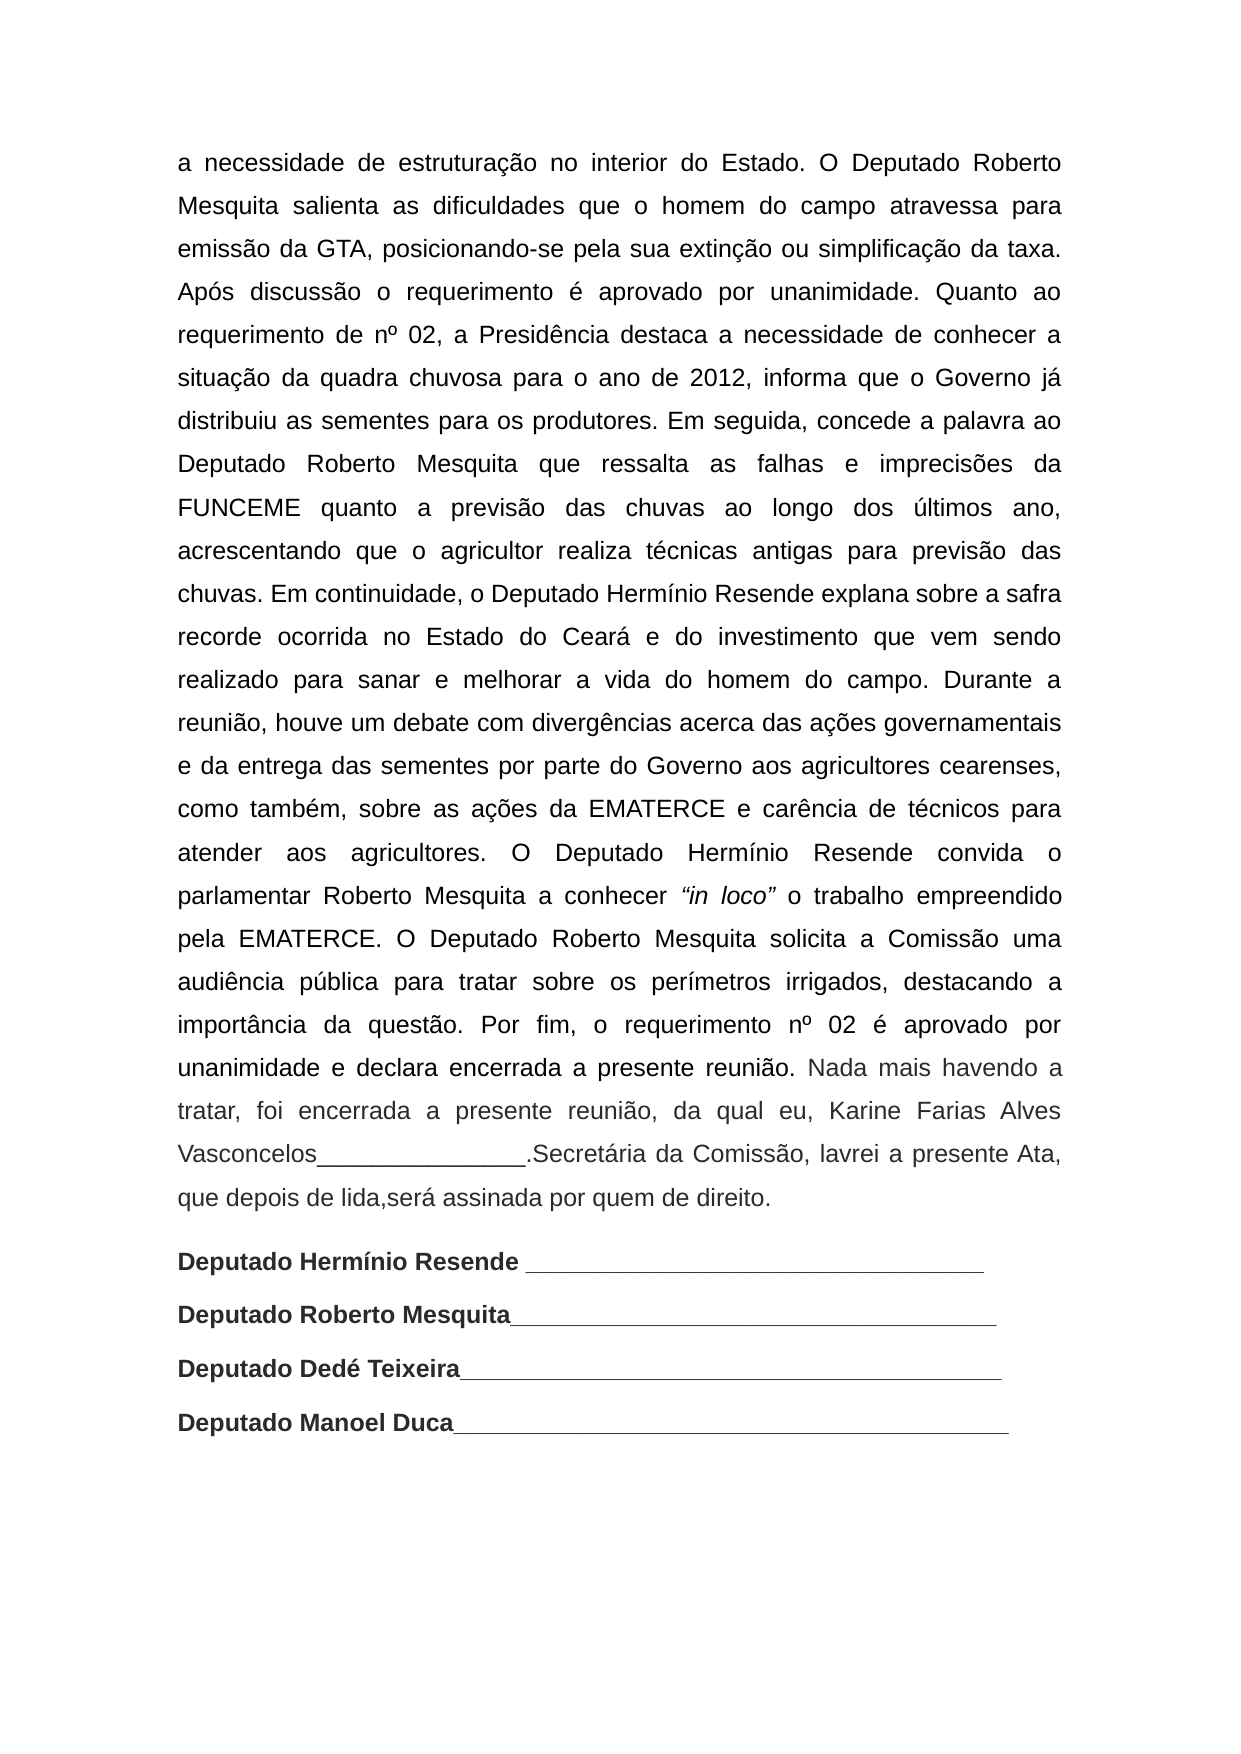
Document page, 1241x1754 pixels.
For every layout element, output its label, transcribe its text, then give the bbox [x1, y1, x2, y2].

text Deputado Roberto Mesquita___________________________________ [177, 1300, 1063, 1329]
text Deputado Manoel Duca________________________________________ [177, 1408, 1063, 1437]
text Deputado Hermínio Resende _________________________________ [177, 1247, 1063, 1275]
text Deputado Dedé Teixeira_______________________________________ [177, 1354, 1063, 1383]
text a necessidade de estruturação no interior do Estado. O Deputado Roberto Mesquita salienta as dificuldades que o homem do campo atravessa para emissão da GTA, posicionando-se pela sua extinção ou simplificação da taxa. Após discussão o requerimento é aprovado por unanimidade. Quanto ao requerimento de nº 02, a Presidência destaca a necessidade de conhecer a situação da quadra chuvosa para o ano de 2012, informa que o Governo já distribuiu as sementes para os produtores. Em seguida, concede a palavra ao Deputado Roberto Mesquita que ressalta as falhas e imprecisões da FUNCEME quanto a previsão das chuvas ao longo dos últimos ano, acrescentando que o agricultor realiza técnicas antigas para previsão das chuvas. Em continuidade, o Deputado Hermínio Resende explana sobre a safra recorde ocorrida no Estado do Ceará e do investimento que vem sendo realizado para sanar e melhorar a vida do homem do campo. Durante a reunião, houve um debate com divergências acerca das ações governamentais e da entrega das sementes por parte do Governo aos agricultores cearenses, como também, sobre as ações da EMATERCE e carência de técnicos para atender aos agricultores. O Deputado Hermínio Resende convida o parlamentar Roberto Mesquita a conhecer “in loco” o trabalho empreendido pela EMATERCE. O Deputado Roberto Mesquita solicita a Comissão uma audiência pública para tratar sobre os perímetros irrigados, destacando a importância da questão. Por fim, o requerimento nº 02 é aprovado por unanimidade e declara encerrada a presente reunião. Nada mais havendo a tratar, foi encerrada a presente reunião, da qual eu, Karine Farias Alves Vasconcelos_______________.Secretária da Comissão, lavrei a presente Ata, que depois de lida,será assinada por quem de direito. [177, 148, 1063, 1211]
